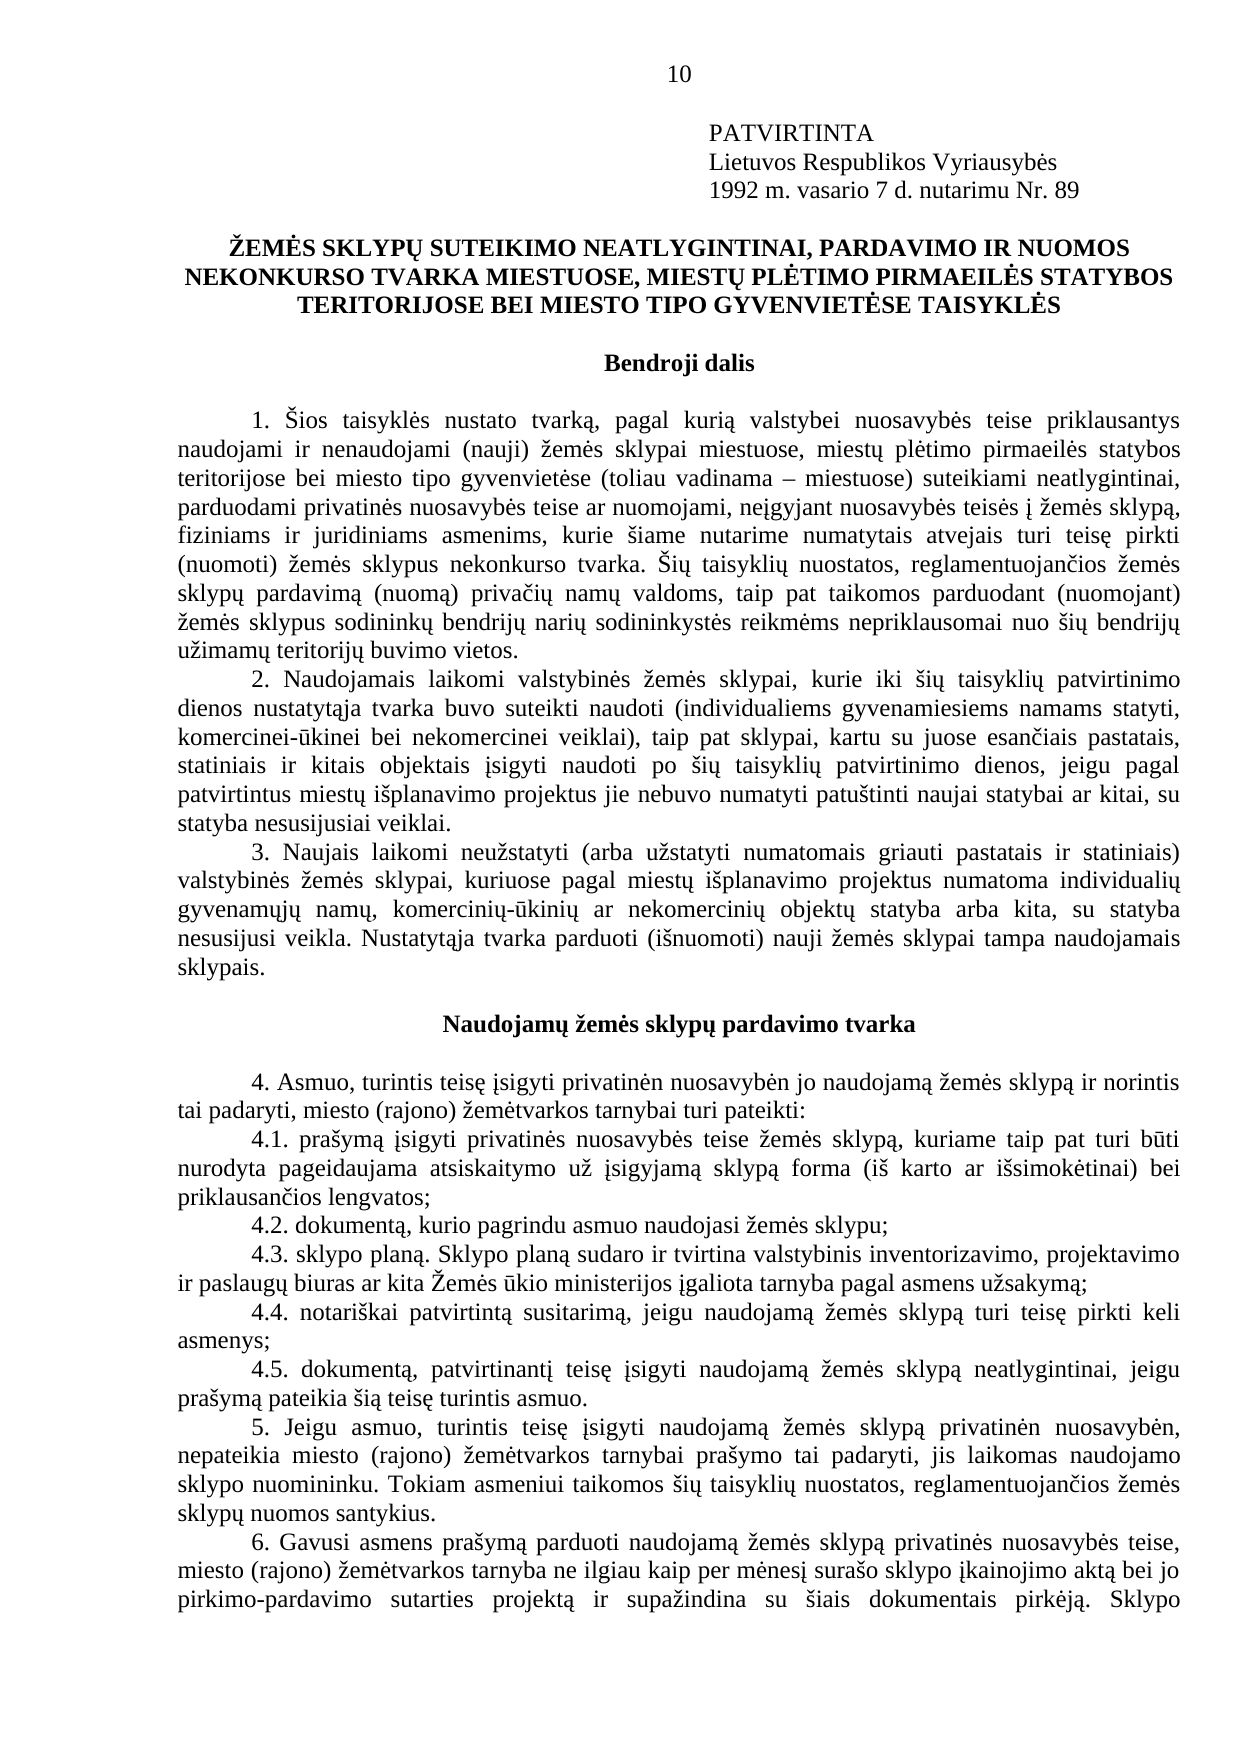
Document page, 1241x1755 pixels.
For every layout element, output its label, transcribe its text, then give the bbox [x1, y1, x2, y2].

text 1. Šios taisyklės nustato tvarką, pagal kurią valstybei nuosavybės teise priklausantys naudojami ir nenaudojami (nauji) žemės sklypai miestuose, miestų plėtimo pirmaeilės statybos teritorijose bei miesto tipo gyvenvietėse (toliau vadinama – miestuose) suteikiami neatlygintinai, parduodami privatinės nuosavybės teise ar nuomojami, neįgyjant nuosavybės teisės į žemės sklypą, fiziniams ir juridiniams asmenims, kurie šiame nutarime numatytais atvejais turi teisę pirkti (nuomoti) žemės sklypus nekonkurso tvarka. Šių taisyklių nuostatos, reglamentuojančios žemės sklypų pardavimą (nuomą) privačių namų valdoms, taip pat taikomos parduodant (nuomojant) žemės sklypus sodininkų bendrijų narių sodininkystės reikmėms nepriklausomai nuo šių bendrijų užimamų teritorijų buvimo vietos. [177, 406, 1181, 664]
text 4.1. prašymą įsigyti privatinės nuosavybės teise žemės sklypą, kuriame taip pat turi būti nurodyta pageidaujama atsiskaitymo už įsigyjamą sklypą forma (iš karto ar išsimokėtinai) bei priklausančios lengvatos; [177, 1124, 1181, 1211]
text 5. Jeigu asmuo, turintis teisę įsigyti naudojamą žemės sklypą privatinėn nuosavybėn, nepateikia miesto (rajono) žemėtvarkos tarnybai prašymo tai padaryti, jis laikomas naudojamo sklypo nuomininku. Tokiam asmeniui taikomos šių taisyklių nuostatos, reglamentuojančios žemės sklypų nuomos santykius. [177, 1412, 1181, 1527]
text 4.3. sklypo planą. Sklypo planą sudaro ir tvirtina valstybinis inventorizavimo, projektavimo ir paslaugų biuras ar kita Žemės ūkio ministerijos įgaliota tarnyba pagal asmens užsakymą; [177, 1239, 1181, 1297]
text 6. Gavusi asmens prašymą parduoti naudojamą žemės sklypą privatinės nuosavybės teise, miesto (rajono) žemėtvarkos tarnyba ne ilgiau kaip per mėnesį surašo sklypo įkainojimo aktą bei jo pirkimo-pardavimo sutarties projektą ir supažindina su šiais dokumentais pirkėją. Sklypo [177, 1527, 1181, 1613]
text Lietuvos Respublikos Vyriausybės [177, 147, 1181, 176]
text 4.4. notariškai patvirtintą susitarimą, jeigu naudojamą žemės sklypą turi teisę pirkti keli asmenys; [177, 1297, 1181, 1354]
text 3. Naujais laikomi neužstatyti (arba užstatyti numatomais griauti pastatais ir statiniais) valstybinės žemės sklypai, kuriuose pagal miestų išplanavimo projektus numatoma individualių gyvenamųjų namų, komercinių-ūkinių ar nekomercinių objektų statyba arba kita, su statyba nesusijusi veikla. Nustatytąja tvarka parduoti (išnuomoti) nauji žemės sklypai tampa naudojamais sklypais. [177, 837, 1181, 981]
text 2. Naudojamais laikomi valstybinės žemės sklypai, kurie iki šių taisyklių patvirtinimo dienos nustatytąja tvarka buvo suteikti naudoti (individualiems gyvenamiesiems namams statyti, komercinei-ūkinei bei nekomercinei veiklai), taip pat sklypai, kartu su juose esančiais pastatais, statiniais ir kitais objektais įsigyti naudoti po šių taisyklių patvirtinimo dienos, jeigu pagal patvirtintus miestų išplanavimo projektus jie nebuvo numatyti patuštinti naujai statybai ar kitai, su statyba nesusijusiai veiklai. [177, 664, 1181, 837]
text 4.5. dokumentą, patvirtinantį teisę įsigyti naudojamą žemės sklypą neatlygintinai, jeigu prašymą pateikia šią teisę turintis asmuo. [177, 1354, 1181, 1412]
text 4.2. dokumentą, kurio pagrindu asmuo naudojasi žemės sklypu; [177, 1211, 1181, 1239]
text Bendroji dalis [177, 348, 1181, 377]
text Naudojamų žemės sklypų pardavimo tvarka [177, 1009, 1181, 1038]
text PATVIRTINTA [709, 118, 1181, 147]
text Žemės sklypų suteikimo neatlygintinai, pardavimo ir nuomos nekonkurso tvarka miestuose, miestų plėtimo pirmaeilės statybos teritorijose bei miesto tipo gyvenvietėse taisyklės [177, 233, 1181, 319]
text 1992 m. vasario 7 d. nutarimu Nr. 89 [177, 176, 1181, 204]
text 4. Asmuo, turintis teisę įsigyti privatinėn nuosavybėn jo naudojamą žemės sklypą ir norintis tai padaryti, miesto (rajono) žemėtvarkos tarnybai turi pateikti: [177, 1067, 1181, 1124]
